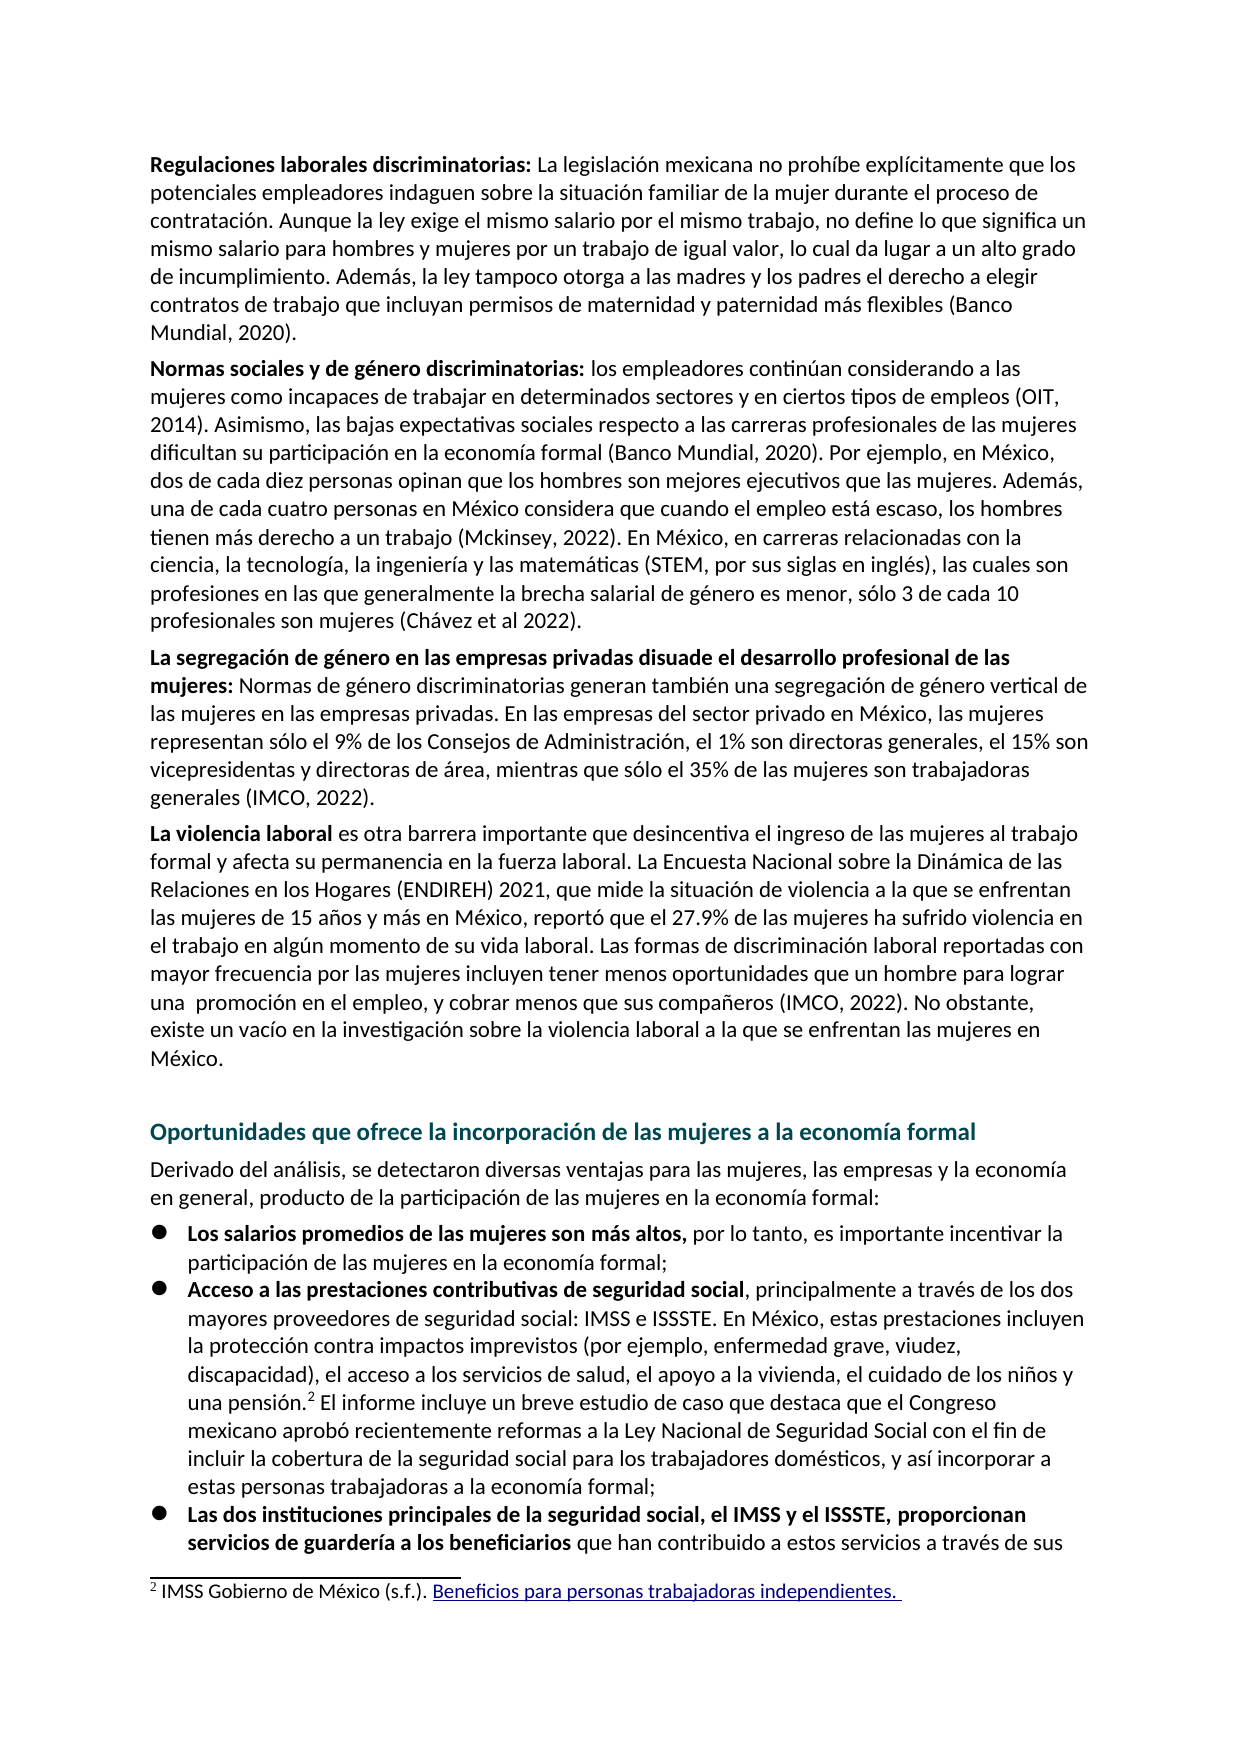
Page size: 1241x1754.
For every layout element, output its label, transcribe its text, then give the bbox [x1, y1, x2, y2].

text La segregación de género en las empresas privadas disuade el desarrollo profesional de las mujeres: Normas de género discriminatorias generan también una segregación de género vertical de las mujeres en las empresas privadas. En las empresas del sector privado en México, las mujeres representan sólo el 9% de los Consejos de Administración, el 1% son directoras generales, el 15% son vicepresidentas y directoras de área, mientras que sólo el 35% de las mujeres son trabajadoras generales (IMCO, 2022). [150, 643, 1090, 811]
list Los salarios promedios de las mujeres son más altos, por lo tanto, es importante incentivar la participación de las mujeres en la economía formal; [150, 1219, 1090, 1276]
list IMSS Gobierno de México (s.f.). Beneficios para personas trabajadoras independientes. [150, 1578, 1090, 1604]
text Derivado del análisis, se detectaron diversas ventajas para las mujeres, las empresas y la economía en general, producto de la participación de las mujeres en la economía formal: [150, 1155, 1090, 1211]
list Acceso a las prestaciones contributivas de seguridad social, principalmente a través de los dos mayores proveedores de seguridad social: IMSS e ISSSTE. En México, estas prestaciones incluyen la protección contra impactos imprevistos (por ejemplo, enfermedad grave, viudez, discapacidad), el acceso a los servicios de salud, el apoyo a la vivienda, el cuidado de los niños y una pensión. El informe incluye un breve estudio de caso que destaca que el Congreso mexicano aprobó recientemente reformas a la Ley Nacional de Seguridad Social con el fin de incluir la cobertura de la seguridad social para los trabajadores domésticos, y así incorporar a estas personas trabajadoras a la economía formal; [150, 1276, 1090, 1500]
text La violencia laboral es otra barrera importante que desincentiva el ingreso de las mujeres al trabajo formal y afecta su permanencia en la fuerza laboral. La Encuesta Nacional sobre la Dinámica de las Relaciones en los Hogares (ENDIREH) 2021, que mide la situación de violencia a la que se enfrentan las mujeres de 15 años y más en México, reportó que el 27.9% de las mujeres ha sufrido violencia en el trabajo en algún momento de su vida laboral. Las formas de discriminación laboral reportadas con mayor frecuencia por las mujeres incluyen tener menos oportunidades que un hombre para lograr una promoción en el empleo, y cobrar menos que sus compañeros (IMCO, 2022). No obstante, existe un vacío en la investigación sobre la violencia laboral a la que se enfrentan las mujeres en México. [150, 819, 1090, 1072]
text Regulaciones laborales discriminatorias: La legislación mexicana no prohíbe explícitamente que los potenciales empleadores indaguen sobre la situación familiar de la mujer durante el proceso de contratación. Aunque la ley exige el mismo salario por el mismo trabajo, no define lo que significa un mismo salario para hombres y mujeres por un trabajo de igual valor, lo cual da lugar a un alto grado de incumplimiento. Además, la ley tampoco otorga a las madres y los padres el derecho a elegir contratos de trabajo que incluyan permisos de maternidad y paternidad más flexibles (Banco Mundial, 2020). [150, 150, 1090, 346]
text Normas sociales y de género discriminatorias: los empleadores continúan considerando a las mujeres como incapaces de trabajar en determinados sectores y en ciertos tipos de empleos (OIT, 2014). Asimismo, las bajas expectativas sociales respecto a las carreras profesionales de las mujeres dificultan su participación en la economía formal (Banco Mundial, 2020). Por ejemplo, en México, dos de cada diez personas opinan que los hombres son mejores ejecutivos que las mujeres. Además, una de cada cuatro personas en México considera que cuando el empleo está escaso, los hombres tienen más derecho a un trabajo (Mckinsey, 2022). En México, en carreras relacionadas con la ciencia, la tecnología, la ingeniería y las matemáticas (STEM, por sus siglas en inglés), las cuales son profesiones en las que generalmente la brecha salarial de género es menor, sólo 3 de cada 10 profesionales son mujeres (Chávez et al 2022). [150, 354, 1090, 635]
text Oportunidades que ofrece la incorporación de las mujeres a la economía formal [150, 1116, 1090, 1147]
list Las dos instituciones principales de la seguridad social, el IMSS y el ISSSTE, proporcionan servicios de guardería a los beneficiarios que han contribuido a estos servicios a través de sus [150, 1500, 1090, 1556]
